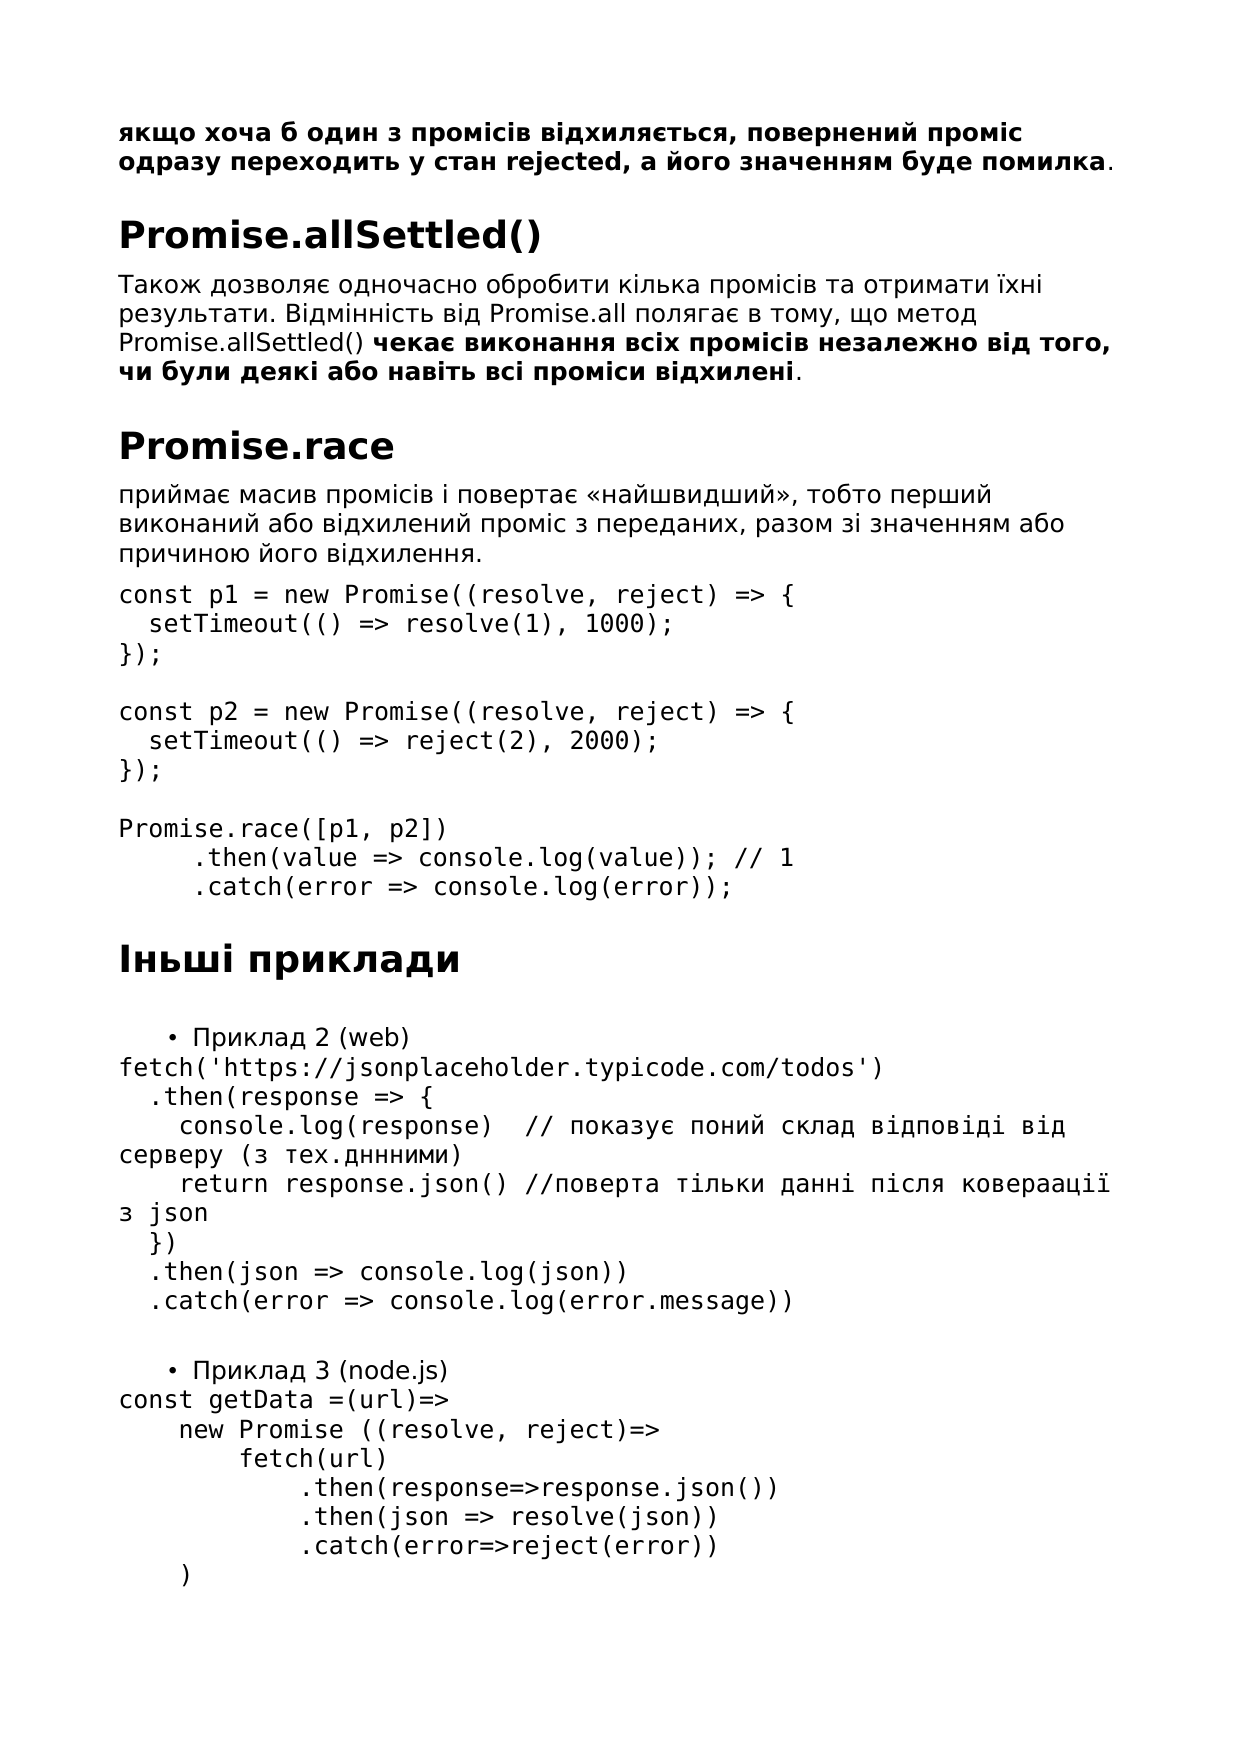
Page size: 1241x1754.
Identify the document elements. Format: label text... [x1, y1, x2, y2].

list Приклад 2 (web) [177, 1024, 1122, 1053]
subtitle Promise.race [118, 424, 1122, 468]
text Також дозволяє одночасно обробити кілька промісів та отримати їхні результати. Відмінність від Promise.all полягає в тому, що метод Promise.allSettled() чекає виконання всіх промісів незалежно від того, чи були деякі або навіть всі проміси відхилені. [118, 270, 1122, 387]
subtitle Іньші приклади [118, 938, 1122, 982]
text якщо хоча б один з промісів відхиляється, повернений проміс одразу переходить у стан rejected, а його значенням буде помилка. [118, 118, 1122, 176]
text const getData =(url)=> new Promise ((resolve, reject)=> fetch(url) .then(response=>response.json()) .then(json => resolve(json)) .catch(error=>reject(error)) ) [118, 1386, 1122, 1619]
list Приклад 3 (node.js) [177, 1357, 1122, 1386]
subtitle Promise.allSettled() [118, 214, 1122, 258]
text fetch('https://jsonplaceholder.typicode.com/todos') .then(response => { console.log(response) // показує поний склад відповіді від серверу (з тех.дннними) return response.json() //поверта тільки данні після ковераації з json }) .then(json => console.log(json)) .catch(error => console.log(error.message)) [118, 1053, 1122, 1315]
text const p1 = new Promise((resolve, reject) => { setTimeout(() => resolve(1), 1000); }); const p2 = new Promise((resolve, reject) => { setTimeout(() => reject(2), 2000); }); Promise.race([p1, p2]) .then(value => console.log(value)); // 1 .catch(error => console.log(error)); [118, 580, 1122, 901]
text приймає масив промісів і повертає «найшвидший», тобто перший виконаний або відхилений проміс з переданих, разом зі значенням або причиною його відхилення. [118, 480, 1122, 568]
